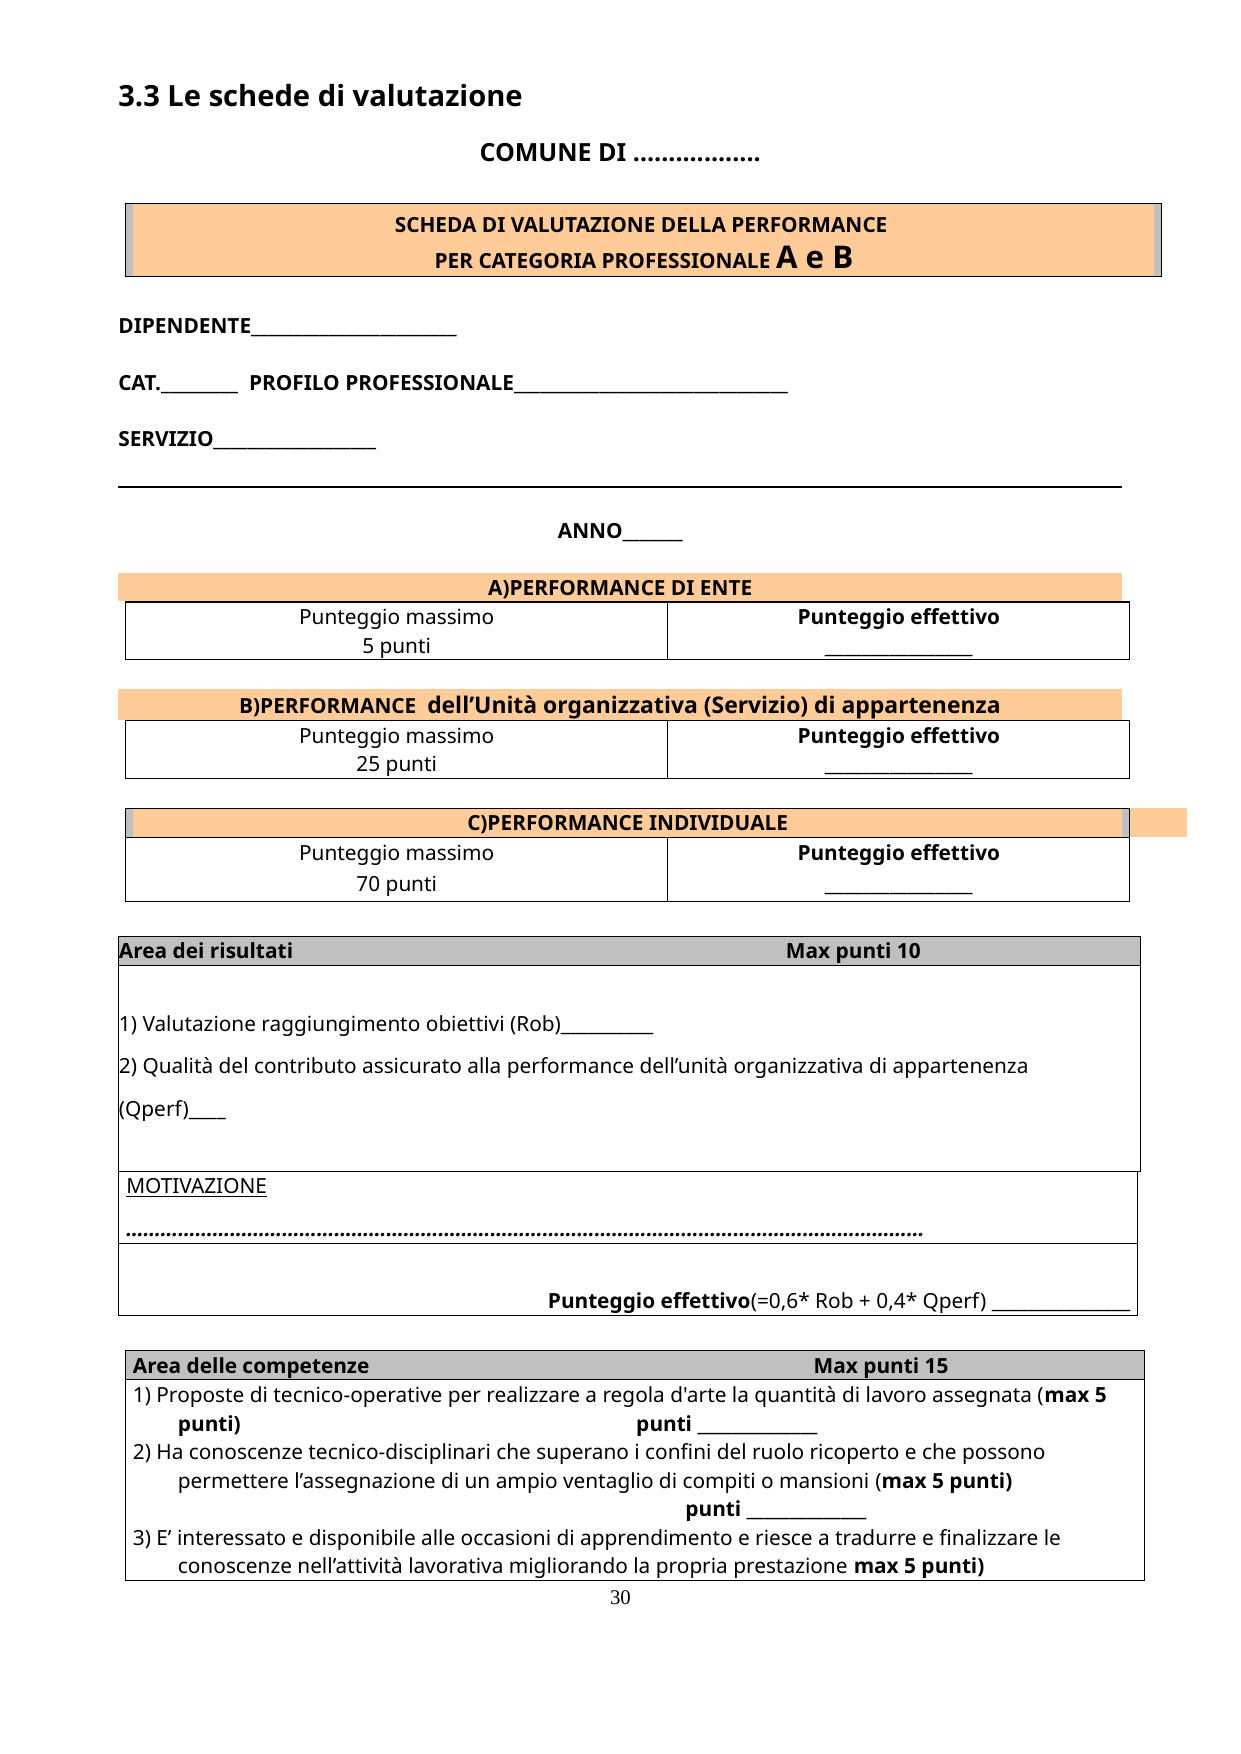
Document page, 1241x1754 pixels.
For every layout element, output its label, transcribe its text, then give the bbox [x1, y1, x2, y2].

table_cell [1140, 1243, 1148, 1315]
text DIPENDENTE________________________ [118, 311, 1122, 339]
table_cell Punteggio effettivo [668, 838, 1129, 866]
table_cell 1) Valutazione raggiungimento obiettivi (Rob)__________ 2) Qualità del contributo assicurato alla performance dell’unità organizzativa di appartenenza (Qperf)____ [119, 966, 1140, 1171]
table_header [1151, 936, 1156, 965]
table_cell [1170, 866, 1187, 901]
table_cell 25 punti [126, 750, 667, 778]
table_cell Punteggio massimo [126, 838, 667, 866]
text COMUNE DI …............... [118, 134, 1122, 168]
table_cell MOTIVAZIONE ………………………………………………………………………………………………………………………… [119, 1172, 1137, 1243]
table_cell [1154, 866, 1170, 901]
table_cell [1154, 837, 1170, 866]
table_cell Punteggio effettivo(=0,6* Rob + 0,4* Qperf) _______________ [119, 1244, 1137, 1315]
table_header Area dei risultati Max punti 10 [119, 937, 1140, 965]
table_header Punteggio effettivo [668, 603, 1129, 631]
table_cell [1151, 1171, 1156, 1243]
text A)PERFORMANCE DI ENTE [118, 573, 1122, 601]
table_cell 5 punti [126, 631, 667, 659]
table_cell [1170, 837, 1187, 866]
table_cell [1151, 965, 1156, 1171]
table_cell 1) Proposte di tecnico-operative per realizzare a regola d'arte la quantità di lavoro assegnata (max 5 punti) punti ______________ 2) Ha conoscenze tecnico-disciplinari che superano i confini del ruolo ricoperto e che possono permettere l’assegnazione di un ampio ventaglio di compiti o mansioni (max 5 punti) punti ______________ 3) E’ interessato e disponibile alle occasioni di apprendimento e riesce a tradurre e finalizzare le conoscenze nell’attività lavorativa migliorando la propria prestazione max 5 punti) [126, 1380, 1144, 1579]
table_cell ________________ [668, 631, 1129, 659]
table_cell ________________ [668, 750, 1129, 778]
table_header Punteggio massimo [126, 721, 667, 749]
table_cell [1130, 866, 1153, 901]
table_cell [1141, 965, 1148, 1171]
text 3.3 Le schede di valutazione [118, 75, 1122, 115]
table_cell [1140, 1171, 1148, 1243]
text B)PERFORMANCE dell’Unità organizzativa (Servizio) di appartenenza [118, 689, 1122, 720]
text SERVIZIO___________________ [118, 424, 1122, 453]
table_cell ________________ [668, 866, 1129, 901]
table_header Area delle competenze Max punti 15 [126, 1351, 1144, 1379]
table_cell 70 punti [126, 866, 667, 901]
text ANNO_______ [118, 516, 1122, 544]
text CAT._________ PROFILO PROFESSIONALE________________________________ [118, 368, 1122, 396]
table_header Punteggio effettivo [668, 721, 1129, 749]
table_header Punteggio massimo [126, 603, 667, 631]
table_cell [1151, 1243, 1156, 1315]
table_header [1141, 936, 1148, 965]
table_cell [1130, 837, 1153, 866]
